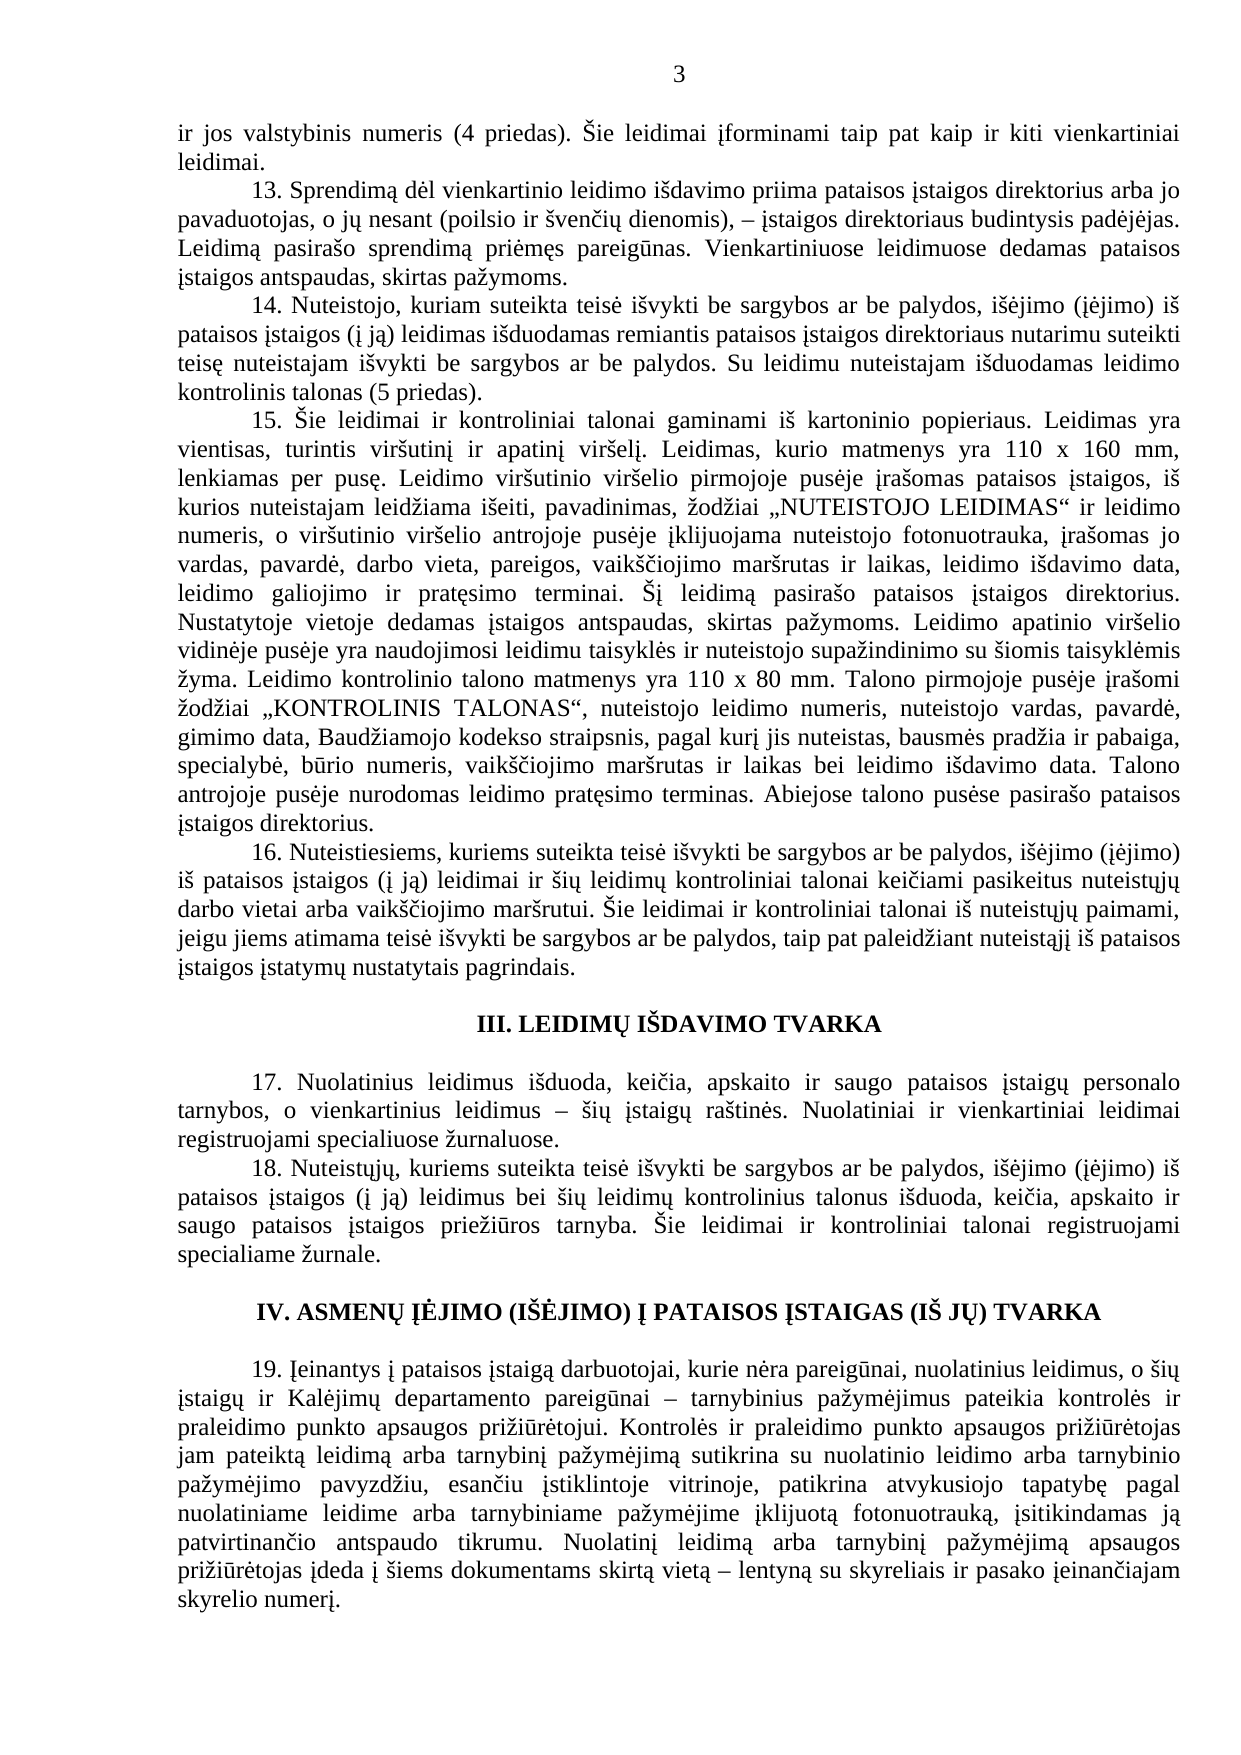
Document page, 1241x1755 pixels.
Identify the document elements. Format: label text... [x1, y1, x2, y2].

text 16. Nuteistiesiems, kuriems suteikta teisė išvykti be sargybos ar be palydos, išėjimo (įėjimo) iš pataisos įstaigos (į ją) leidimai ir šių leidimų kontroliniai talonai keičiami pasikeitus nuteistųjų darbo vietai arba vaikščiojimo maršrutui. Šie leidimai ir kontroliniai talonai iš nuteistųjų paimami, jeigu jiems atimama teisė išvykti be sargybos ar be palydos, taip pat paleidžiant nuteistąjį iš pataisos įstaigos įstatymų nustatytais pagrindais. [177, 837, 1181, 981]
text 15. Šie leidimai ir kontroliniai talonai gaminami iš kartoninio popieriaus. Leidimas yra vientisas, turintis viršutinį ir apatinį viršelį. Leidimas, kurio matmenys yra 110 x 160 mm, lenkiamas per pusę. Leidimo viršutinio viršelio pirmojoje pusėje įrašomas pataisos įstaigos, iš kurios nuteistajam leidžiama išeiti, pavadinimas, žodžiai „NUTEISTOJO LEIDIMAS“ ir leidimo numeris, o viršutinio viršelio antrojoje pusėje įklijuojama nuteistojo fotonuotrauka, įrašomas jo vardas, pavardė, darbo vieta, pareigos, vaikščiojimo maršrutas ir laikas, leidimo išdavimo data, leidimo galiojimo ir pratęsimo terminai. Šį leidimą pasirašo pataisos įstaigos direktorius. Nustatytoje vietoje dedamas įstaigos antspaudas, skirtas pažymoms. Leidimo apatinio viršelio vidinėje pusėje yra naudojimosi leidimu taisyklės ir nuteistojo supažindinimo su šiomis taisyklėmis žyma. Leidimo kontrolinio talono matmenys yra 110 x 80 mm. Talono pirmojoje pusėje įrašomi žodžiai „KONTROLINIS TALONAS“, nuteistojo leidimo numeris, nuteistojo vardas, pavardė, gimimo data, Baudžiamojo kodekso straipsnis, pagal kurį jis nuteistas, bausmės pradžia ir pabaiga, specialybė, būrio numeris, vaikščiojimo maršrutas ir laikas bei leidimo išdavimo data. Talono antrojoje pusėje nurodomas leidimo pratęsimo terminas. Abiejose talono pusėse pasirašo pataisos įstaigos direktorius. [177, 406, 1181, 837]
text ir jos valstybinis numeris (4 priedas). Šie leidimai įforminami taip pat kaip ir kiti vienkartiniai leidimai. [177, 118, 1181, 176]
text IV. Asmenų įėjimo (išėjimo) į pataisos įstaigas (IŠ JŲ) tvarka [177, 1297, 1181, 1326]
text 14. Nuteistojo, kuriam suteikta teisė išvykti be sargybos ar be palydos, išėjimo (įėjimo) iš pataisos įstaigos (į ją) leidimas išduodamas remiantis pataisos įstaigos direktoriaus nutarimu suteikti teisę nuteistajam išvykti be sargybos ar be palydos. Su leidimu nuteistajam išduodamas leidimo kontrolinis talonas (5 priedas). [177, 291, 1181, 406]
text 19. Įeinantys į pataisos įstaigą darbuotojai, kurie nėra pareigūnai, nuolatinius leidimus, o šių įstaigų ir Kalėjimų departamento pareigūnai – tarnybinius pažymėjimus pateikia kontrolės ir praleidimo punkto apsaugos prižiūrėtojui. Kontrolės ir praleidimo punkto apsaugos prižiūrėtojas jam pateiktą leidimą arba tarnybinį pažymėjimą sutikrina su nuolatinio leidimo arba tarnybinio pažymėjimo pavyzdžiu, esančiu įstiklintoje vitrinoje, patikrina atvykusiojo tapatybę pagal nuolatiniame leidime arba tarnybiniame pažymėjime įklijuotą fotonuotrauką, įsitikindamas ją patvirtinančio antspaudo tikrumu. Nuolatinį leidimą arba tarnybinį pažymėjimą apsaugos prižiūrėtojas įdeda į šiems dokumentams skirtą vietą – lentyną su skyreliais ir pasako įeinančiajam skyrelio numerį. [177, 1354, 1181, 1613]
text 13. Sprendimą dėl vienkartinio leidimo išdavimo priima pataisos įstaigos direktorius arba jo pavaduotojas, o jų nesant (poilsio ir švenčių dienomis), – įstaigos direktoriaus budintysis padėjėjas. Leidimą pasirašo sprendimą priėmęs pareigūnas. Vienkartiniuose leidimuose dedamas pataisos įstaigos antspaudas, skirtas pažymoms. [177, 176, 1181, 291]
text 18. Nuteistųjų, kuriems suteikta teisė išvykti be sargybos ar be palydos, išėjimo (įėjimo) iš pataisos įstaigos (į ją) leidimus bei šių leidimų kontrolinius talonus išduoda, keičia, apskaito ir saugo pataisos įstaigos priežiūros tarnyba. Šie leidimai ir kontroliniai talonai registruojami specialiame žurnale. [177, 1153, 1181, 1268]
text III. Leidimų išdavimo tvarka [177, 1009, 1181, 1038]
text 17. Nuolatinius leidimus išduoda, keičia, apskaito ir saugo pataisos įstaigų personalo tarnybos, o vienkartinius leidimus – šių įstaigų raštinės. Nuolatiniai ir vienkartiniai leidimai registruojami specialiuose žurnaluose. [177, 1067, 1181, 1153]
